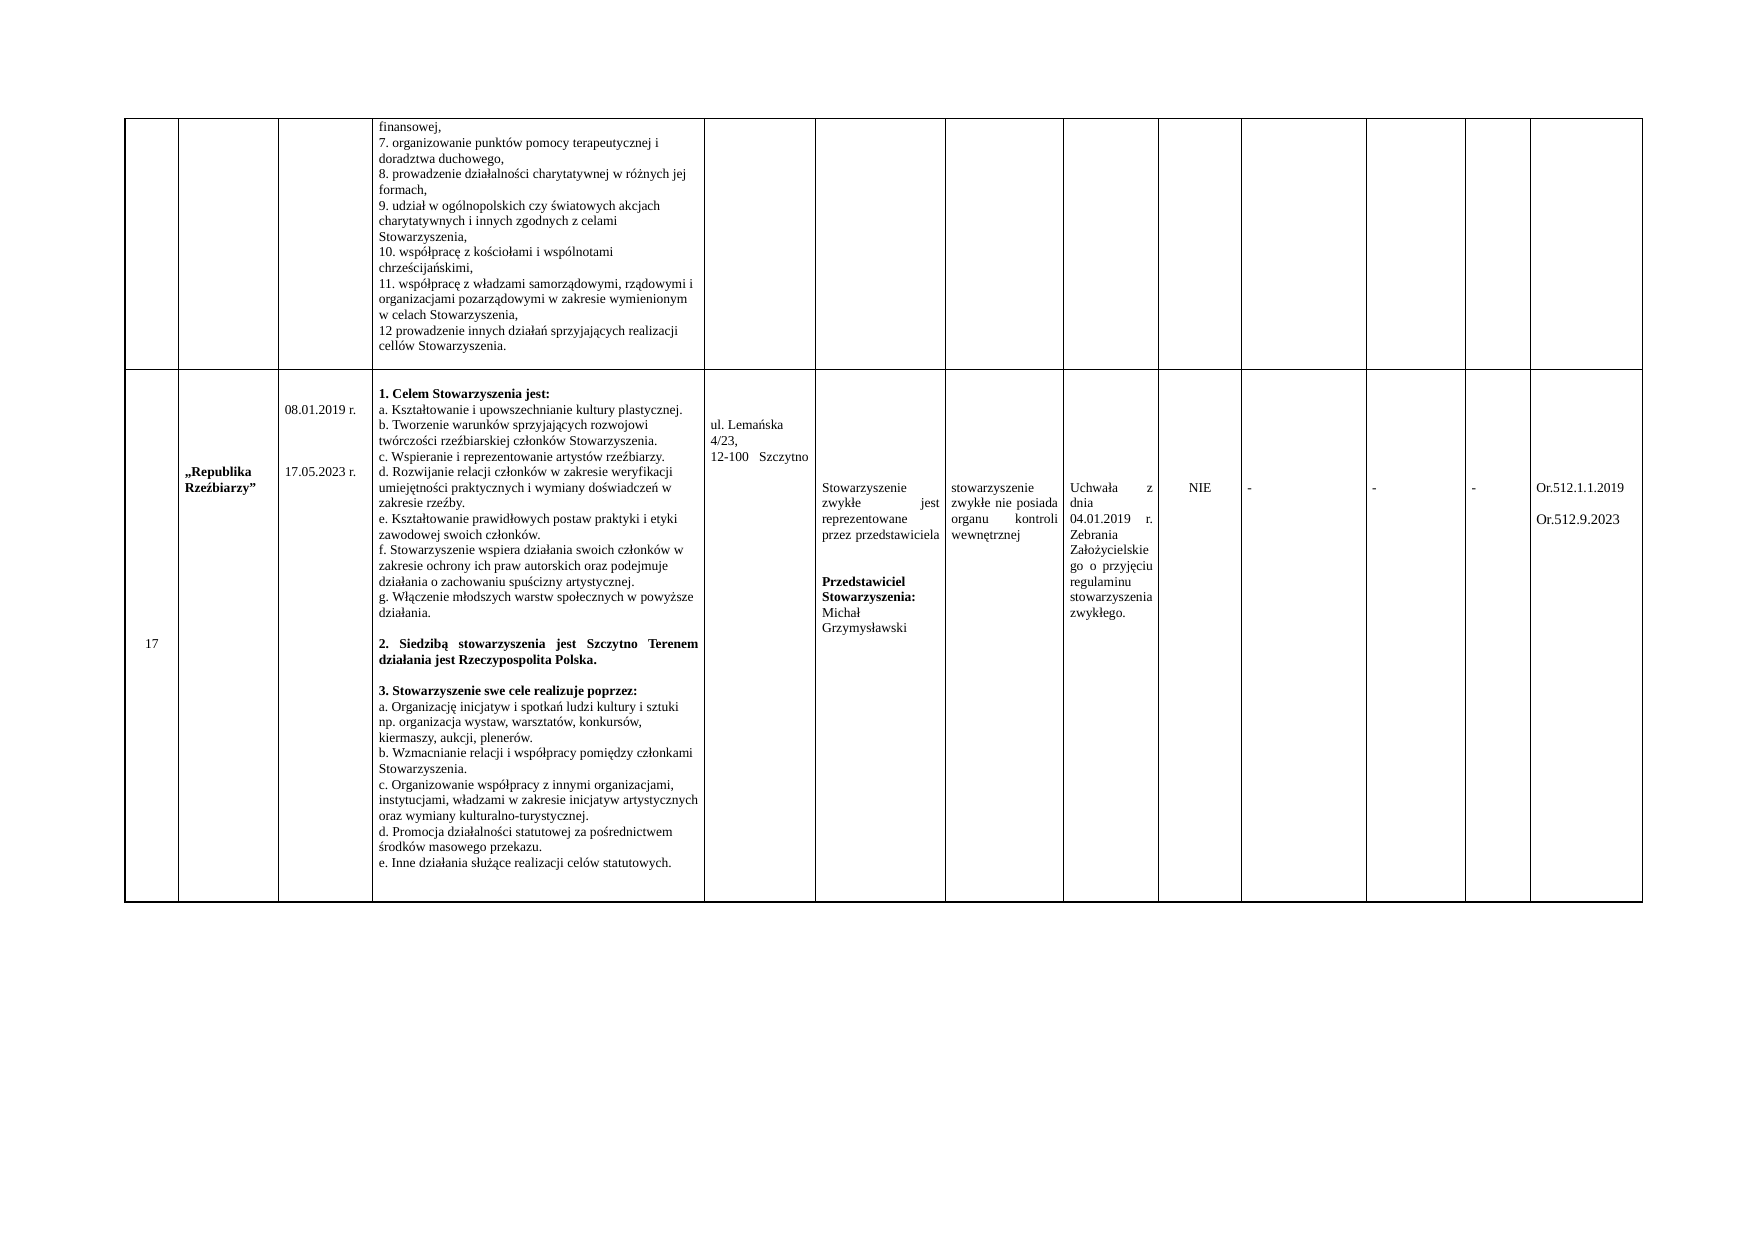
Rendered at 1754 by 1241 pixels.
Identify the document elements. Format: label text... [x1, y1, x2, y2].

table_cell - [1242, 119, 1366, 369]
table_cell - [1466, 119, 1530, 369]
table_cell [126, 119, 178, 369]
table_cell finansowej, 7. organizowanie punktów pomocy terapeutycznej i doradztwa duchowego, 8. prowadzenie działalności charytatywnej w różnych jej formach, 9. udział w ogólnopolskich czy światowych akcjach charytatywnych i innych zgodnych z celami Stowarzyszenia, 10. współpracę z kościołami i wspólnotami chrześcijańskimi, 11. współpracę z władzami samorządowymi, rządowymi i organizacjami pozarządowymi w zakresie wymienionym w celach Stowarzyszenia, 12 prowadzenie innych działań sprzyjających realizacji cellów Stowarzyszenia. [373, 119, 704, 369]
table_cell - [1242, 370, 1366, 901]
table_cell [946, 119, 1063, 369]
table_cell Or.512.1.1.2019 Or.512.9.2023 [1531, 370, 1642, 901]
table_cell - [1367, 119, 1465, 369]
table_cell [1159, 119, 1241, 369]
table_cell „Republika Rzeźbiarzy” [179, 370, 278, 901]
table_cell [179, 119, 278, 369]
table_cell [816, 119, 945, 369]
table_cell - [1466, 370, 1530, 901]
table_cell stowarzyszenie zwykłe nie posiada organu kontroli wewnętrznej [946, 370, 1063, 901]
table_cell 08.01.2019 r. 17.05.2023 r. [279, 370, 372, 901]
table_cell Uchwała z dnia 04.01.2019 r. Zebrania Założycielskiego o przyjęciu regulaminu stowarzyszenia zwykłego. [1064, 370, 1158, 901]
table_cell [279, 119, 372, 369]
table_cell Stowarzyszenie zwykłe jest reprezentowane przez przedstawiciela Przedstawiciel Stowarzyszenia: Michał Grzymysławski [816, 370, 945, 901]
table_cell 1. Celem Stowarzyszenia jest: a. Kształtowanie i upowszechnianie kultury plastycznej. b. Tworzenie warunków sprzyjających rozwojowi twórczości rzeźbiarskiej członków Stowarzyszenia. c. Wspieranie i reprezentowanie artystów rzeźbiarzy. d. Rozwijanie relacji członków w zakresie weryfikacji umiejętności praktycznych i wymiany doświadczeń w zakresie rzeźby. e. Kształtowanie prawidłowych postaw praktyki i etyki zawodowej swoich członków. f. Stowarzyszenie wspiera działania swoich członków w zakresie ochrony ich praw autorskich oraz podejmuje działania o zachowaniu spuścizny artystycznej. g. Włączenie młodszych warstw społecznych w powyższe działania. 2. Siedzibą stowarzyszenia jest Szczytno Terenem działania jest Rzeczypospolita Polska. 3. Stowarzyszenie swe cele realizuje poprzez: a. Organizację inicjatyw i spotkań ludzi kultury i sztuki np. organizacja wystaw, warsztatów, konkursów, kiermaszy, aukcji, plenerów. b. Wzmacnianie relacji i współpracy pomiędzy członkami Stowarzyszenia. c. Organizowanie współpracy z innymi organizacjami, instytucjami, władzami w zakresie inicjatyw artystycznych oraz wymiany kulturalno-turystycznej. d. Promocja działalności statutowej za pośrednictwem środków masowego przekazu. e. Inne działania służące realizacji celów statutowych. [373, 370, 704, 901]
table_cell [1531, 119, 1642, 369]
table_cell NIE [1159, 370, 1241, 901]
table_cell - [1367, 370, 1465, 901]
table_cell ul. Lemańska 4/23, 12-100 Szczytno [705, 370, 815, 901]
table_cell 17 [126, 370, 178, 901]
table_cell [1064, 119, 1158, 369]
table_cell [705, 119, 815, 369]
